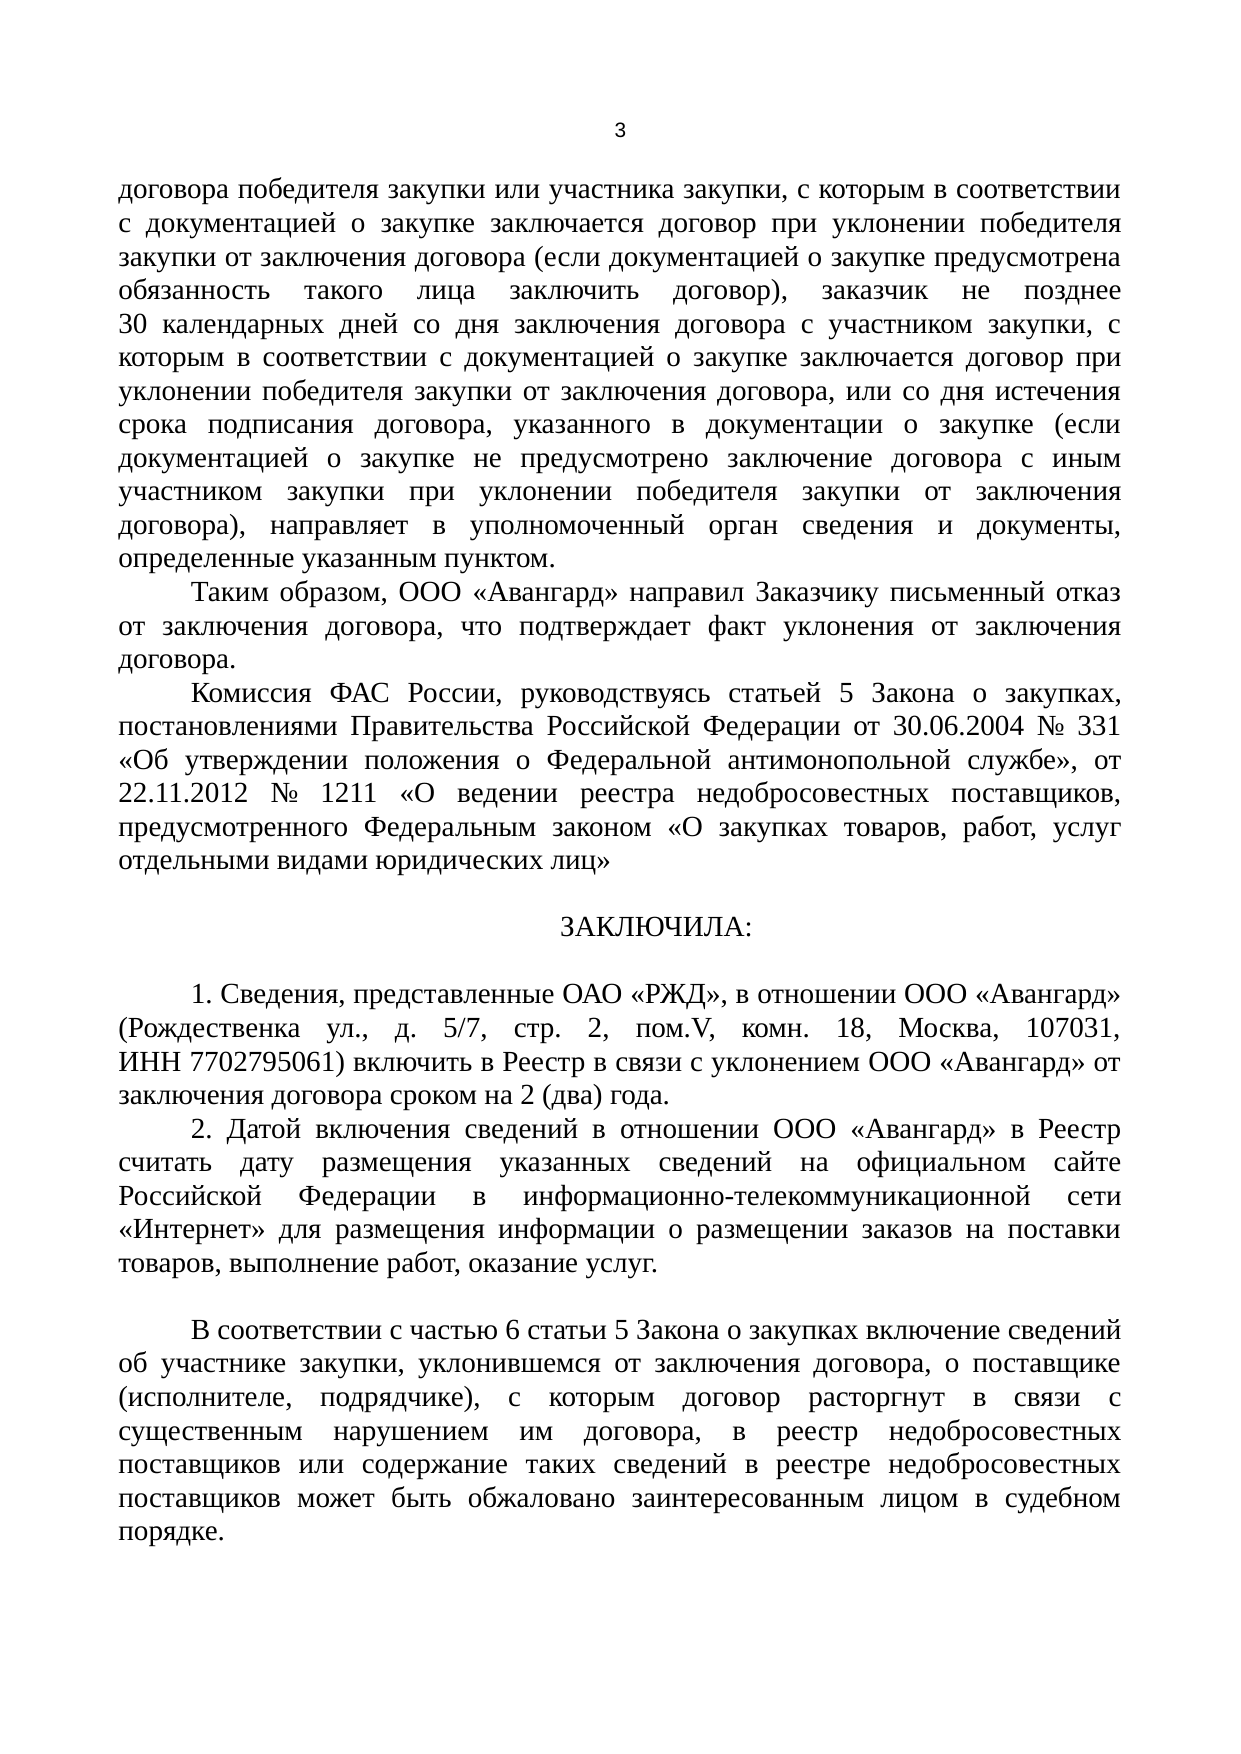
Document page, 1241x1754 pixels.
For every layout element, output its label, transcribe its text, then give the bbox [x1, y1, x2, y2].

text ЗАКЛЮЧИЛА: [118, 909, 1122, 943]
text Комиссия ФАС России, руководствуясь статьей 5 Закона о закупках, постановлениями Правительства Российской Федерации от 30.06.2004 № 331 «Об утверждении положения о Федеральной антимонопольной службе», от 22.11.2012 № 1211 «О ведении реестра недобросовестных поставщиков, предусмотренного Федеральным законом «О закупках товаров, работ, услуг отдельными видами юридических лиц» [118, 675, 1122, 876]
text договора победителя закупки или участника закупки, с которым в соответствии с документацией о закупке заключается договор при уклонении победителя закупки от заключения договора (если документацией о закупке предусмотрена обязанность такого лица заключить договор), заказчик не позднее 30 календарных дней со дня заключения договора с участником закупки, с которым в соответствии с документацией о закупке заключается договор при уклонении победителя закупки от заключения договора, или со дня истечения срока подписания договора, указанного в документации о закупке (если документацией о закупке не предусмотрено заключение договора с иным участником закупки при уклонении победителя закупки от заключения договора), направляет в уполномоченный орган сведения и документы, определенные указанным пунктом. [118, 172, 1122, 574]
text 1. Сведения, представленные ОАО «РЖД», в отношении ООО «Авангард» (Рождественка ул., д. 5/7, стр. 2, пом.V, комн. 18, Москва, 107031, ИНН 7702795061) включить в Реестр в связи с уклонением ООО «Авангард» от заключения договора сроком на 2 (два) года. [118, 977, 1122, 1111]
text 2. Датой включения сведений в отношении ООО «Авангард» в Реестр считать дату размещения указанных сведений на официальном сайте Российской Федерации в информационно-телекоммуникационной сети «Интернет» для размещения информации о размещении заказов на поставки товаров, выполнение работ, оказание услуг. [118, 1111, 1122, 1278]
text Таким образом, ООО «Авангард» направил Заказчику письменный отказ от заключения договора, что подтверждает факт уклонения от заключения договора. [118, 574, 1122, 675]
text В соответствии с частью 6 статьи 5 Закона о закупках включение сведений об участнике закупки, уклонившемся от заключения договора, о поставщике (исполнителе, подрядчике), с которым договор расторгнут в связи с существенным нарушением им договора, в реестр недобросовестных поставщиков или содержание таких сведений в реестре недобросовестных поставщиков может быть обжаловано заинтересованным лицом в судебном порядке. [118, 1312, 1122, 1547]
